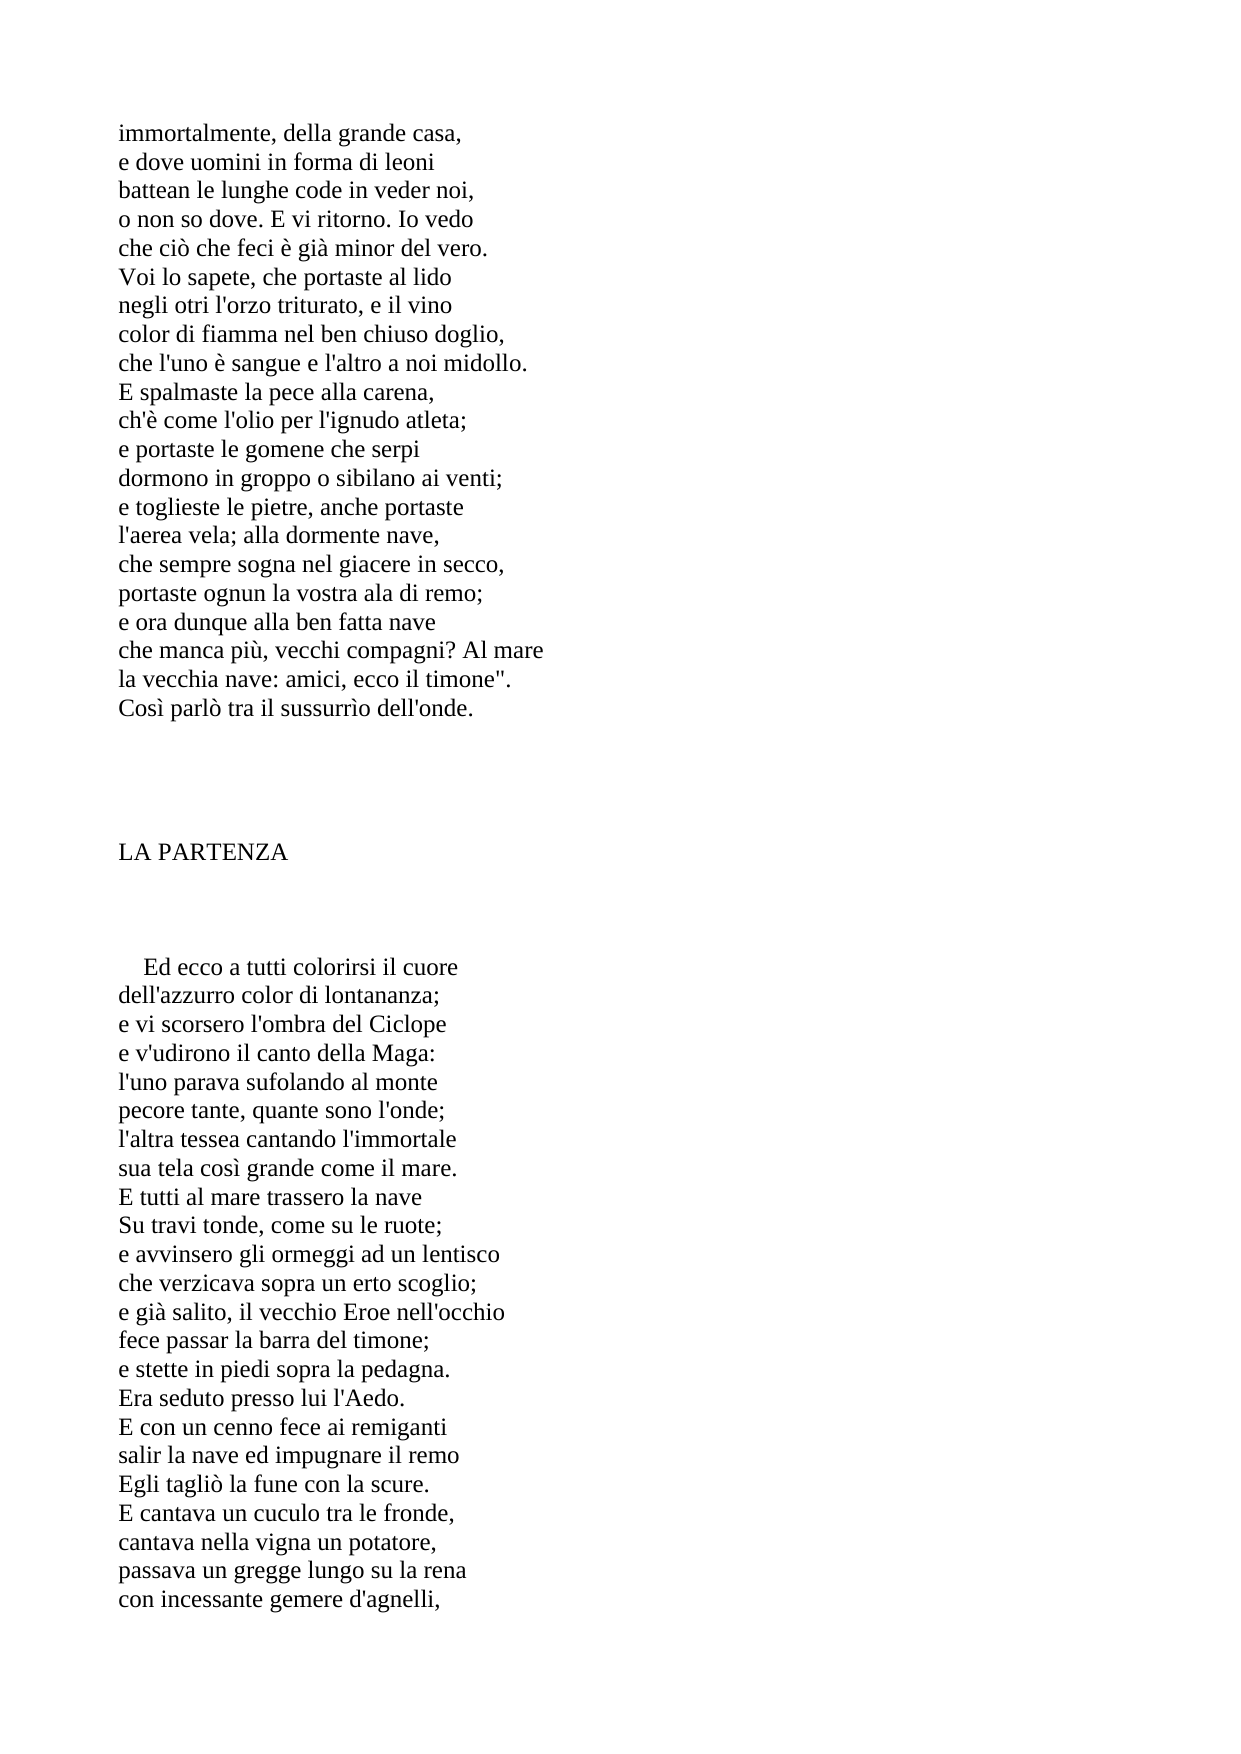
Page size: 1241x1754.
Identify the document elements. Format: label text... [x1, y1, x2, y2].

text dormono in groppo o sibilano ai venti; [118, 463, 1122, 492]
text che l'uno è sangue e l'altro a noi midollo. [118, 348, 1122, 377]
text Su travi tonde, come su le ruote; [118, 1211, 1122, 1239]
text l'altra tessea cantando l'immortale [118, 1124, 1122, 1153]
text la vecchia nave: amici, ecco il timone". [118, 664, 1122, 693]
text E tutti al mare trassero la nave [118, 1182, 1122, 1211]
text e v'udirono il canto della Maga: [118, 1038, 1122, 1067]
text battean le lunghe code in veder noi, [118, 176, 1122, 204]
text cantava nella vigna un potatore, [118, 1527, 1122, 1556]
text E con un cenno fece ai remiganti [118, 1412, 1122, 1441]
text e già salito, il vecchio Eroe nell'occhio [118, 1297, 1122, 1326]
text e stette in piedi sopra la pedagna. [118, 1354, 1122, 1383]
text e avvinsero gli ormeggi ad un lentisco [118, 1239, 1122, 1268]
text negli otri l'orzo triturato, e il vino [118, 291, 1122, 319]
text color di fiamma nel ben chiuso doglio, [118, 319, 1122, 348]
text Voi lo sapete, che portaste al lido [118, 262, 1122, 291]
text immortalmente, della grande casa, [118, 118, 1122, 147]
text salir la nave ed impugnare il remo [118, 1441, 1122, 1469]
text e dove uomini in forma di leoni [118, 147, 1122, 176]
text LA PARTENZA [118, 837, 1122, 866]
text dell'azzurro color di lontananza; [118, 981, 1122, 1009]
text e toglieste le pietre, anche portaste [118, 492, 1122, 521]
text o non so dove. E vi ritorno. Io vedo [118, 204, 1122, 233]
text portaste ognun la vostra ala di remo; [118, 578, 1122, 607]
text sua tela così grande come il mare. [118, 1153, 1122, 1182]
text Ed ecco a tutti colorirsi il cuore [118, 952, 1122, 981]
text E cantava un cuculo tra le fronde, [118, 1498, 1122, 1527]
text Era seduto presso lui l'Aedo. [118, 1383, 1122, 1412]
text l'uno parava sufolando al monte [118, 1067, 1122, 1096]
text l'aerea vela; alla dormente nave, [118, 521, 1122, 549]
text con incessante gemere d'agnelli, [118, 1584, 1122, 1613]
text che manca più, vecchi compagni? Al mare [118, 636, 1122, 664]
text e ora dunque alla ben fatta nave [118, 607, 1122, 636]
text passava un gregge lungo su la rena [118, 1556, 1122, 1584]
text che sempre sogna nel giacere in secco, [118, 549, 1122, 578]
text che verzicava sopra un erto scoglio; [118, 1268, 1122, 1297]
text e portaste le gomene che serpi [118, 434, 1122, 463]
text ch'è come l'olio per l'ignudo atleta; [118, 406, 1122, 434]
text fece passar la barra del timone; [118, 1326, 1122, 1354]
text Così parlò tra il sussurrìo dell'onde. [118, 693, 1122, 722]
text pecore tante, quante sono l'onde; [118, 1096, 1122, 1124]
text e vi scorsero l'ombra del Ciclope [118, 1009, 1122, 1038]
text Egli tagliò la fune con la scure. [118, 1469, 1122, 1498]
text E spalmaste la pece alla carena, [118, 377, 1122, 406]
text che ciò che feci è già minor del vero. [118, 233, 1122, 262]
